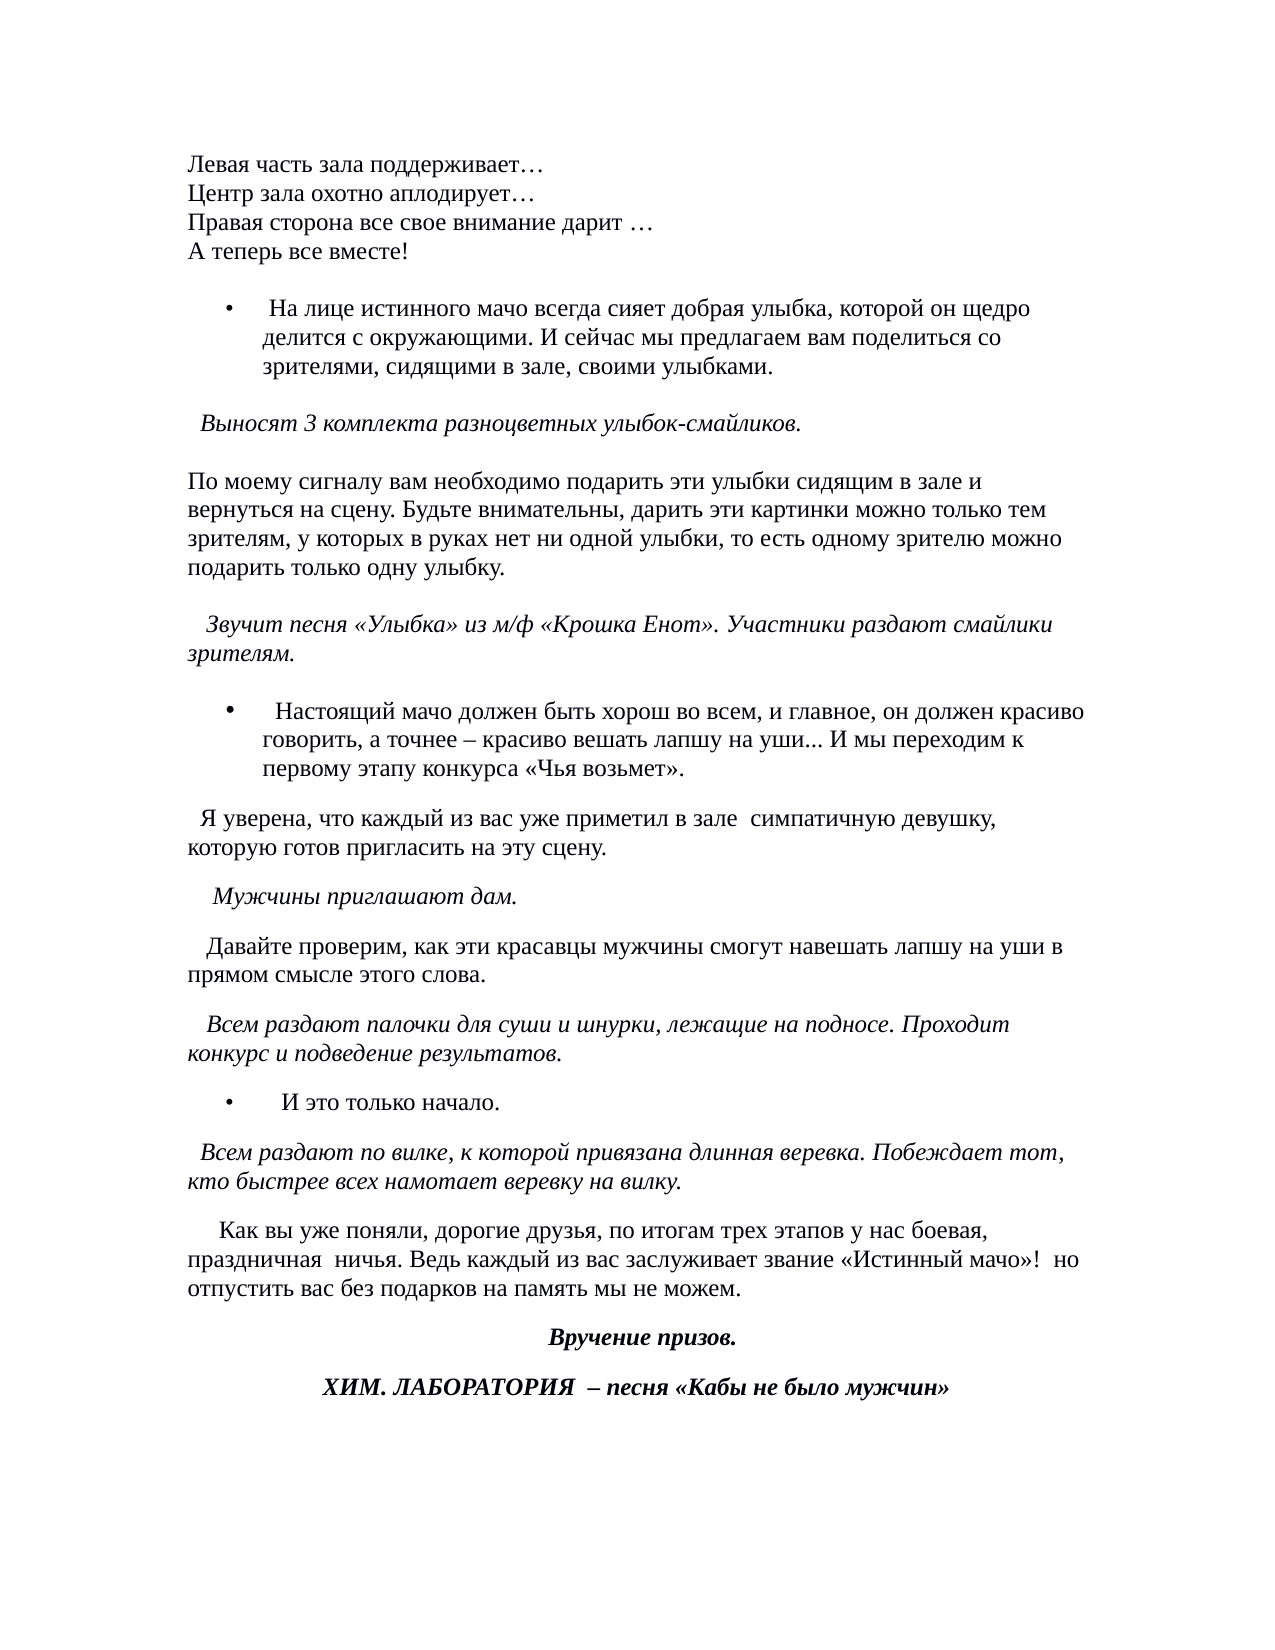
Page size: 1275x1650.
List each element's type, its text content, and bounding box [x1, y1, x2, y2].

text Левая часть зала поддерживает… [187, 150, 1087, 179]
text А теперь все вместе! [187, 236, 1087, 265]
text ХИМ. ЛАБОРАТОРИЯ – песня «Кабы не было мужчин» [187, 1372, 1087, 1401]
text Всем раздают по вилке, к которой привязана длинная веревка. Побеждает тот, кто быстрее всех намотает веревку на вилку. [187, 1137, 1087, 1195]
text Мужчины приглашают дам. [187, 882, 1087, 910]
list И это только начало. [225, 1088, 1087, 1117]
text Давайте проверим, как эти красавцы мужчины смогут навешать лапшу на уши в прямом смысле этого слова. [187, 931, 1087, 989]
text Всем раздают палочки для суши и шнурки, лежащие на подносе. Проходит конкурс и подведение результатов. [187, 1009, 1087, 1067]
text Вручение призов. [187, 1323, 1087, 1352]
text Правая сторона все свое внимание дарит … [187, 207, 1087, 236]
text Центр зала охотно аплодирует… [187, 179, 1087, 207]
text Выносят 3 комплекта разноцветных улыбок-смайликов. [187, 409, 1087, 437]
text Звучит песня «Улыбка» из м/ф «Крошка Енот». Участники раздают смайлики зрителям. [187, 610, 1087, 667]
list На лице истинного мачо всегда сияет добрая улыбка, которой он щедро делится с окружающими. И сейчас мы предлагаем вам поделиться со зрителями, сидящими в зале, своими улыбками. [225, 294, 1087, 380]
list Настоящий мачо должен быть хорош во всем, и главное, он должен красиво говорить, а точнее – красиво вешать лапшу на уши... И мы переходим к первому этапу конкурса «Чья возьмет». [225, 696, 1087, 782]
text Как вы уже поняли, дорогие друзья, по итогам трех этапов у нас боевая, праздничная ничья. Ведь каждый из вас заслуживает звание «Истинный мачо»! но отпустить вас без подарков на память мы не можем. [187, 1216, 1087, 1302]
text По моему сигналу вам необходимо подарить эти улыбки сидящим в зале и вернуться на сцену. Будьте внимательны, дарить эти картинки можно только тем зрителям, у которых в руках нет ни одной улыбки, то есть одному зрителю можно подарить только одну улыбку. [187, 466, 1087, 581]
text Я уверена, что каждый из вас уже приметил в зале симпатичную девушку, которую готов пригласить на эту сцену. [187, 803, 1087, 861]
